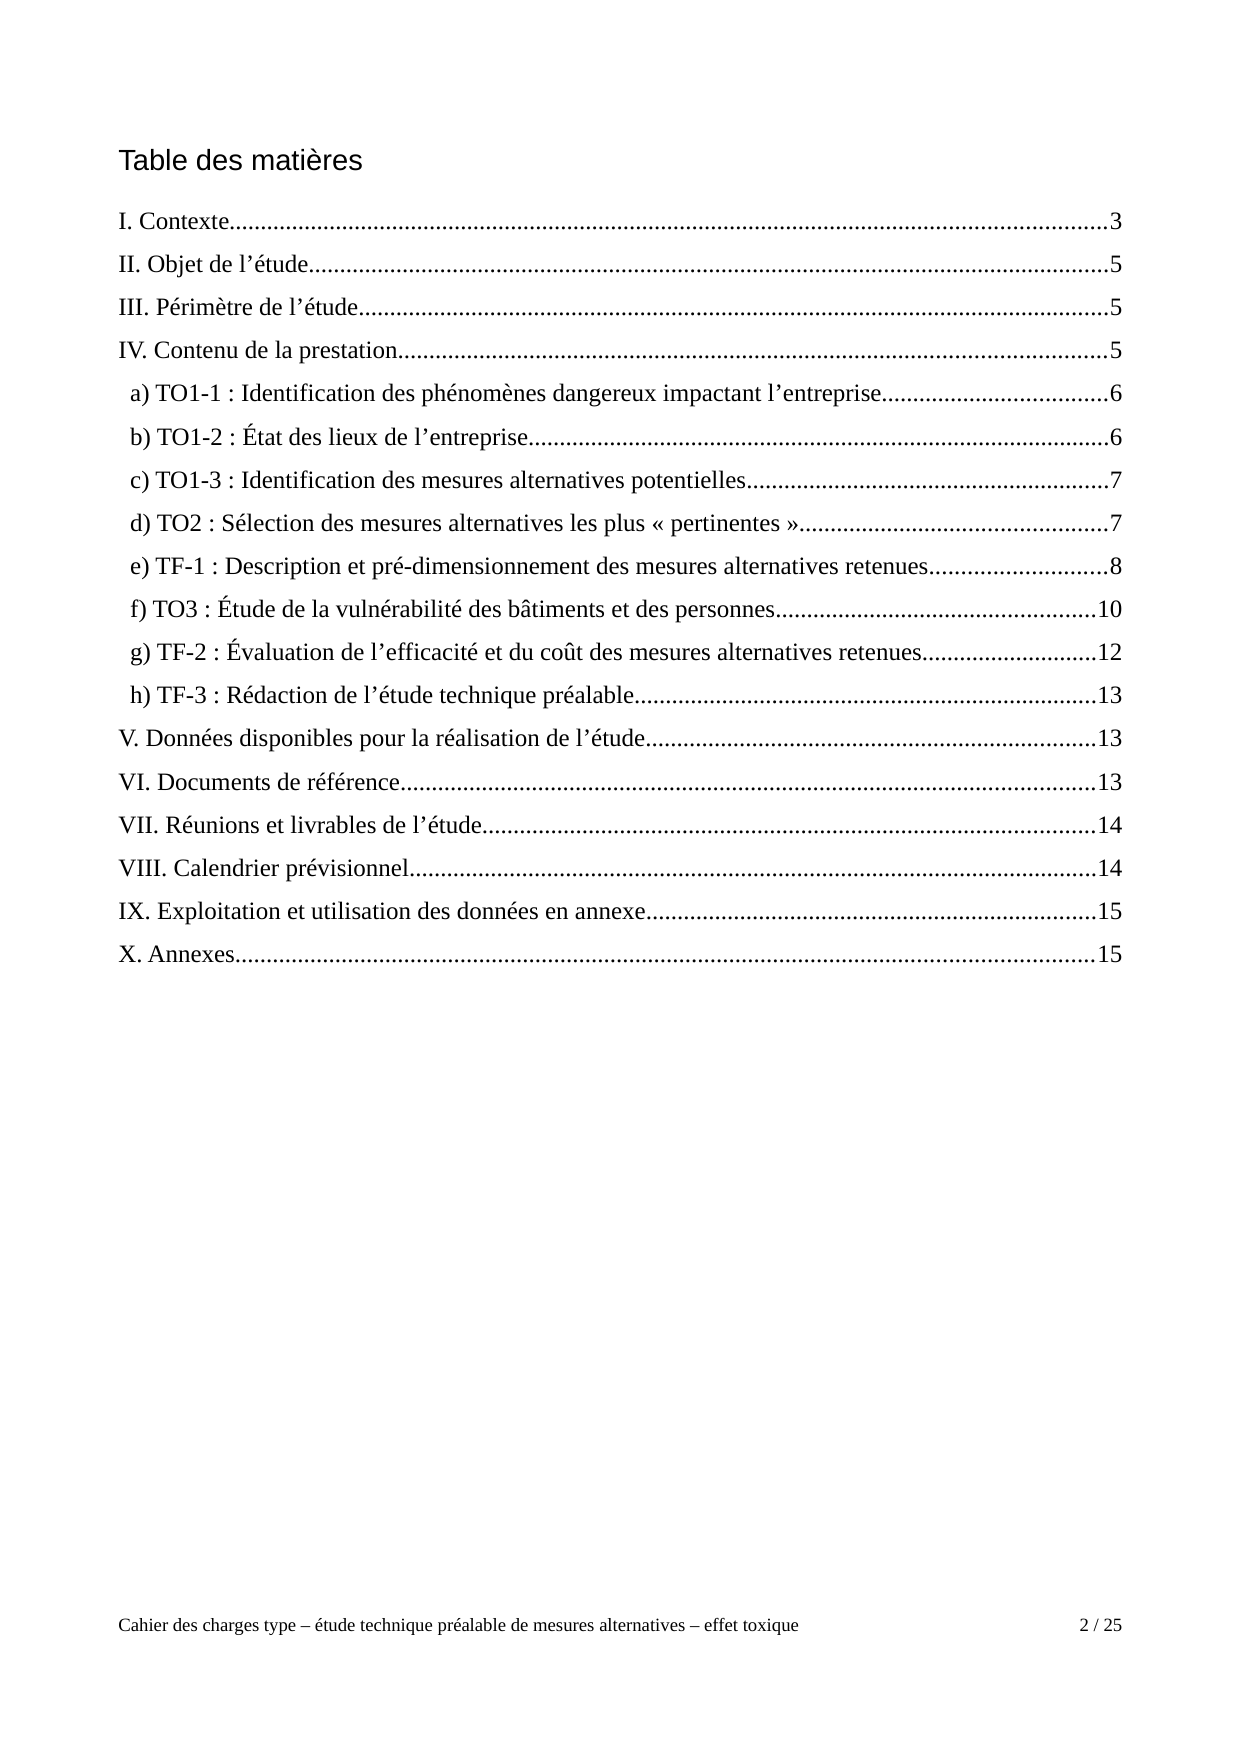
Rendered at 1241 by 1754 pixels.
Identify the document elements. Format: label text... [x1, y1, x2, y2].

text d) TO2 : Sélection des mesures alternatives les plus « pertinentes » 7 [118, 508, 1122, 537]
text II. Objet de l’étude 5 [118, 249, 1122, 278]
text f) TO3 : Étude de la vulnérabilité des bâtiments et des personnes 10 [118, 594, 1122, 623]
text b) TO1-2 : État des lieux de l’entreprise 6 [118, 422, 1122, 450]
text g) TF-2 : Évaluation de l’efficacité et du coût des mesures alternatives retenues 12 [118, 637, 1122, 666]
subtitle Table des matières [118, 143, 1122, 177]
text a) TO1-1 : Identification des phénomènes dangereux impactant l’entreprise 6 [118, 378, 1122, 407]
text I. Contexte 3 [118, 206, 1122, 235]
text X. Annexes 15 [118, 939, 1122, 968]
text c) TO1-3 : Identification des mesures alternatives potentielles 7 [118, 465, 1122, 493]
text III. Périmètre de l’étude 5 [118, 292, 1122, 321]
text VII. Réunions et livrables de l’étude 14 [118, 810, 1122, 838]
text VIII. Calendrier prévisionnel 14 [118, 853, 1122, 882]
text e) TF-1 : Description et pré-dimensionnement des mesures alternatives retenues 8 [118, 551, 1122, 580]
text h) TF-3 : Rédaction de l’étude technique préalable 13 [118, 680, 1122, 709]
text IX. Exploitation et utilisation des données en annexe 15 [118, 896, 1122, 925]
text VI. Documents de référence 13 [118, 767, 1122, 795]
text V. Données disponibles pour la réalisation de l’étude 13 [118, 723, 1122, 752]
text IV. Contenu de la prestation 5 [118, 335, 1122, 364]
